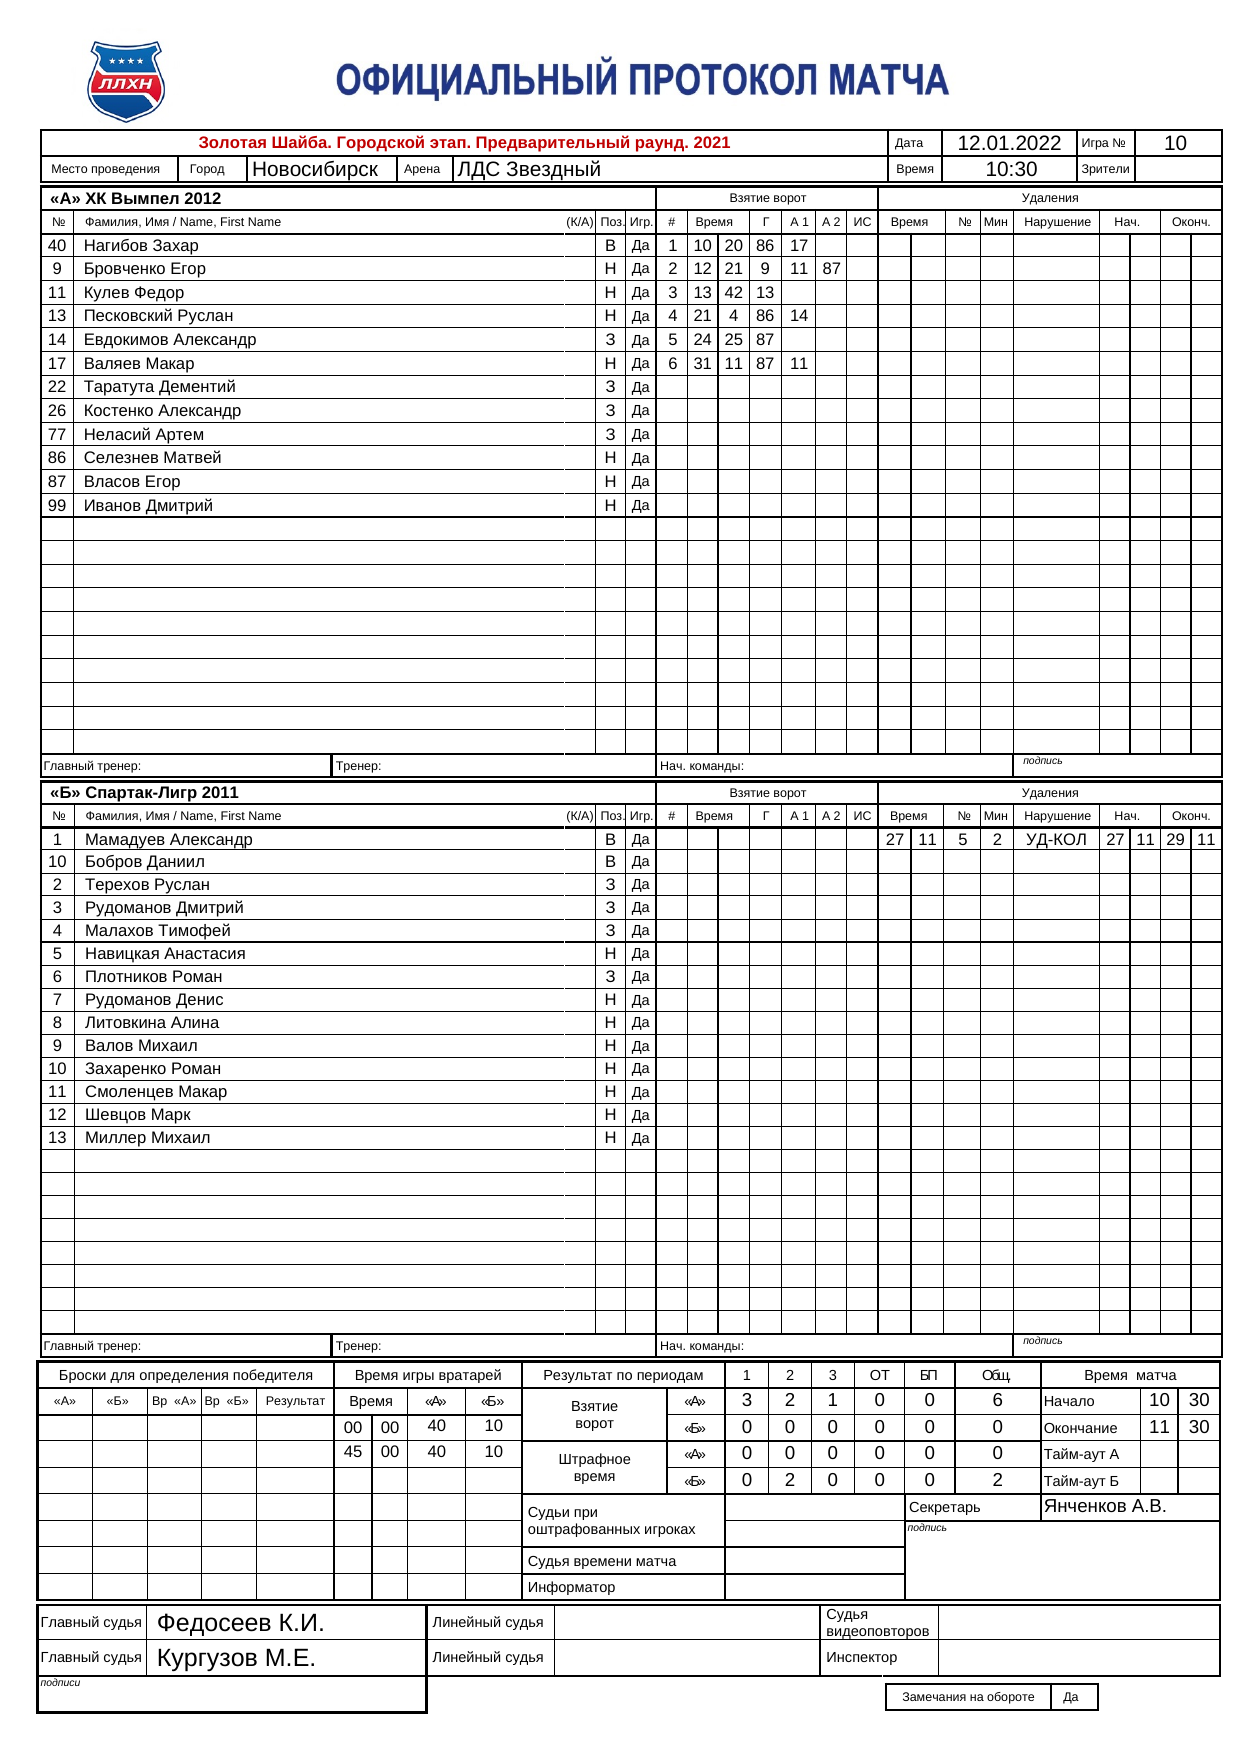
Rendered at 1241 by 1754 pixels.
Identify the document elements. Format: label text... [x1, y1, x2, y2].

table_cell «А» [668, 1389, 724, 1413]
table_cell [39, 1416, 92, 1440]
table_cell [1161, 352, 1190, 374]
table_header Взятие ворот [657, 783, 877, 803]
table_cell [42, 707, 73, 729]
table_cell 86 [42, 446, 73, 469]
table_cell Иванов Дмитрий [74, 494, 564, 516]
table_cell [657, 683, 687, 706]
table_cell [782, 541, 815, 564]
table_cell [1100, 446, 1129, 469]
table_cell [847, 470, 877, 493]
table_cell [93, 1574, 147, 1599]
table_cell [912, 235, 945, 256]
table_cell [1192, 518, 1221, 540]
table_cell [912, 470, 945, 493]
table_cell [688, 541, 717, 564]
table_cell [565, 636, 595, 658]
table_cell [782, 943, 815, 964]
table_cell [1100, 235, 1129, 256]
table_cell [879, 1219, 910, 1241]
table_cell [1100, 328, 1129, 351]
table_cell [912, 281, 945, 303]
table_cell [946, 494, 980, 516]
table_cell [626, 1288, 655, 1310]
table_cell [1192, 446, 1221, 469]
table_cell [816, 281, 846, 303]
table_cell [1161, 423, 1190, 445]
table_cell [42, 1219, 74, 1241]
table_cell [1179, 1468, 1219, 1493]
table_cell Место проведения [42, 157, 177, 181]
table_cell [688, 1012, 717, 1033]
table_cell [1014, 659, 1099, 682]
table_cell [750, 874, 781, 895]
table_cell [816, 494, 846, 516]
table_cell [750, 541, 781, 564]
table_cell [42, 683, 73, 706]
table_cell [816, 874, 846, 895]
table_cell [750, 1058, 781, 1079]
table_cell [1192, 1127, 1221, 1149]
table_cell [946, 588, 980, 611]
table_cell [657, 1081, 687, 1103]
table_cell [688, 1173, 717, 1195]
table_cell [565, 683, 595, 706]
table_cell [688, 989, 717, 1011]
table_cell [879, 920, 910, 941]
table_cell Новосибирск [248, 157, 396, 181]
table_cell [847, 920, 877, 941]
table_cell [879, 1035, 910, 1057]
table_cell [1131, 966, 1160, 987]
table_cell [565, 399, 595, 422]
table_cell Да [626, 1081, 655, 1103]
table_cell З [596, 874, 625, 895]
table_cell [466, 1574, 521, 1599]
table_cell [719, 920, 749, 941]
table_cell [981, 541, 1013, 564]
table_cell [657, 1127, 687, 1149]
table_cell [1100, 1311, 1129, 1333]
table_cell [1161, 1150, 1190, 1172]
table_cell [657, 1196, 687, 1218]
table_cell [565, 989, 595, 1011]
table_cell [944, 1058, 980, 1079]
table_cell [408, 1574, 465, 1599]
table_cell [1192, 1058, 1221, 1079]
table_cell [688, 1311, 717, 1333]
table_cell [626, 518, 655, 540]
table_cell [1192, 1104, 1221, 1126]
table_cell [1161, 1288, 1190, 1310]
table_cell [565, 588, 595, 611]
table_cell [782, 1127, 815, 1149]
table_cell Время [879, 805, 943, 826]
table_cell [912, 1173, 943, 1195]
table_cell [750, 1196, 781, 1218]
table_cell 11 [42, 281, 73, 303]
table_cell [596, 1311, 625, 1333]
table_cell [688, 683, 717, 706]
table_cell подпись [1014, 755, 1221, 776]
table_cell [946, 352, 980, 374]
table_cell 13 [42, 305, 73, 327]
table_cell 3 [657, 281, 687, 303]
table_cell [946, 541, 980, 564]
table_cell [596, 1265, 625, 1287]
table_cell Поз. [596, 211, 625, 233]
table_cell [688, 1265, 717, 1287]
table_cell [847, 1311, 877, 1333]
table_cell [1014, 446, 1099, 469]
table_cell [816, 541, 846, 564]
table_cell [1131, 683, 1160, 706]
table_cell [879, 659, 910, 682]
table_cell Н [596, 1035, 625, 1057]
table_cell [657, 943, 687, 964]
table_cell [1100, 1219, 1129, 1241]
table_cell [750, 659, 781, 682]
table_cell [847, 541, 877, 564]
table_cell [1161, 257, 1190, 280]
table_cell Терехов Руслан [75, 874, 564, 895]
table_cell [565, 1081, 595, 1103]
table_cell [596, 1173, 625, 1195]
table_cell [42, 565, 73, 587]
table_cell [847, 989, 877, 1011]
table_cell [981, 850, 1013, 872]
table_cell [719, 1265, 749, 1287]
table_cell 11 [912, 829, 943, 849]
table_cell Власов Егор [74, 470, 564, 493]
table_cell [257, 1547, 333, 1573]
table_cell [657, 659, 687, 682]
table_cell [719, 376, 749, 398]
table_cell Фамилия, Имя / Name, First Name [74, 211, 565, 233]
table_cell [657, 612, 687, 634]
table_cell [719, 494, 749, 516]
table_cell [1161, 541, 1190, 564]
table_cell [816, 1219, 846, 1241]
table_cell [981, 896, 1013, 918]
table_cell [939, 1640, 1219, 1675]
table_cell [782, 494, 815, 516]
table_cell [981, 1012, 1013, 1033]
table_cell [42, 730, 73, 753]
table_cell Да [626, 850, 655, 872]
table_cell [1161, 588, 1190, 611]
table_cell [93, 1521, 147, 1546]
table_cell [782, 281, 815, 303]
table_cell [565, 423, 595, 445]
table_cell [74, 565, 564, 587]
table_cell [74, 636, 564, 658]
table_cell [912, 518, 945, 540]
table_cell [946, 730, 980, 753]
table_cell [847, 943, 877, 964]
table_cell З [596, 896, 625, 918]
table_cell [93, 1416, 147, 1440]
table_cell [912, 376, 945, 398]
table_cell [847, 1265, 877, 1287]
table_cell [688, 423, 717, 445]
table_cell [74, 518, 564, 540]
table_cell [879, 235, 910, 256]
table_cell [847, 896, 877, 918]
table_cell Инспектор [821, 1640, 938, 1675]
table_cell [719, 1012, 749, 1033]
table_cell [1131, 989, 1160, 1011]
table_cell [565, 707, 595, 729]
table_cell 40 [42, 235, 73, 256]
table_cell [565, 1265, 595, 1287]
table_cell [1014, 518, 1099, 540]
table_cell [719, 896, 749, 918]
table_cell [750, 612, 781, 634]
table_cell [944, 1196, 980, 1218]
table_cell [946, 446, 980, 469]
table_cell Н [596, 352, 625, 374]
table_cell Время [688, 211, 749, 233]
table_cell [719, 829, 749, 849]
table_cell [782, 518, 815, 540]
table_cell [1192, 399, 1221, 422]
table_cell [1131, 1311, 1160, 1333]
table_cell [719, 989, 749, 1011]
table_cell # [657, 805, 687, 826]
table_cell [39, 1547, 92, 1573]
table_header Время игры вратарей [335, 1363, 521, 1387]
table_cell 12 [42, 1104, 74, 1126]
table_cell [981, 565, 1013, 587]
table_cell 00 [373, 1441, 407, 1467]
table_cell [1131, 305, 1160, 327]
table_cell 26 [42, 399, 73, 422]
table_cell Да [626, 1127, 655, 1149]
table_cell 10 [42, 1058, 74, 1079]
table_cell [719, 683, 749, 706]
table_cell [981, 989, 1013, 1011]
table_cell [335, 1468, 371, 1493]
table_cell [1161, 707, 1190, 729]
table_cell [719, 943, 749, 964]
table_cell «А» [668, 1442, 724, 1467]
table_cell [816, 1104, 846, 1126]
table_cell [335, 1574, 371, 1599]
table_cell 21 [688, 305, 717, 327]
table_cell Главный тренер: [42, 755, 330, 776]
table_cell [847, 1219, 877, 1241]
table_cell [816, 1081, 846, 1103]
table_cell [74, 659, 564, 682]
table_cell [912, 636, 945, 658]
table_cell [946, 683, 980, 706]
table_cell [688, 707, 717, 729]
table_cell [847, 659, 877, 682]
table_cell [596, 1288, 625, 1310]
table_cell Вр «А» [148, 1389, 201, 1413]
table_cell [1100, 1104, 1129, 1126]
table_cell [1192, 494, 1221, 516]
table_cell [202, 1416, 256, 1440]
table_cell [750, 1127, 781, 1149]
table_cell [1192, 683, 1221, 706]
table_cell [626, 707, 655, 729]
table_cell Да [626, 943, 655, 964]
table_cell Таратута Дементий [74, 376, 564, 398]
table_cell [719, 1081, 749, 1103]
table_cell [565, 1173, 595, 1195]
table_cell Фамилия, Имя / Name, First Name [75, 805, 565, 826]
table_cell [816, 235, 846, 256]
table_cell [816, 305, 846, 327]
table_cell [946, 470, 980, 493]
table_cell [565, 494, 595, 516]
table_cell [688, 966, 717, 987]
table_cell [912, 896, 943, 918]
table_cell 0 [905, 1442, 954, 1467]
table_cell [847, 588, 877, 611]
table_cell [981, 446, 1013, 469]
table_cell [719, 659, 749, 682]
table_cell [847, 376, 877, 398]
table_cell [912, 1311, 943, 1333]
table_cell [626, 1173, 655, 1195]
table_cell [257, 1416, 333, 1440]
table_cell [816, 659, 846, 682]
table_cell 6 [42, 966, 74, 987]
table_cell [944, 874, 980, 895]
table_cell [1131, 1058, 1160, 1079]
table_cell [816, 683, 846, 706]
table_cell [75, 1288, 564, 1310]
table_cell 2 [42, 874, 74, 895]
table_cell [688, 1288, 717, 1310]
table_cell [1161, 235, 1190, 256]
table_cell [74, 730, 564, 753]
table_cell [1131, 1104, 1160, 1126]
table_cell 0 [956, 1415, 1040, 1440]
table_cell Бобров Даниил [75, 850, 564, 872]
table_cell 5 [42, 943, 74, 964]
table_cell [688, 399, 717, 422]
table_cell [750, 588, 781, 611]
table_cell [1014, 1288, 1099, 1310]
table_cell 2 [769, 1389, 811, 1413]
table_cell [688, 920, 717, 941]
table_cell 10 [688, 235, 717, 256]
table_cell [944, 1311, 980, 1333]
table_cell [657, 399, 687, 422]
table_cell [565, 730, 595, 753]
table_cell Город [179, 157, 246, 181]
table_cell 87 [750, 352, 781, 374]
table_cell [1131, 636, 1160, 658]
table_cell 31 [688, 352, 717, 374]
table_cell [816, 328, 846, 351]
table_cell «А» [408, 1389, 465, 1413]
table_cell [626, 1196, 655, 1218]
table_cell [1014, 1219, 1099, 1241]
table_cell [657, 470, 687, 493]
table_cell [816, 896, 846, 918]
table_cell [1131, 494, 1160, 516]
table_cell [688, 1104, 717, 1126]
table_cell Нагибов Захар [74, 235, 564, 256]
table_cell [42, 1265, 74, 1287]
table_cell [1161, 966, 1190, 987]
table_cell [148, 1547, 201, 1573]
table_cell 00 [373, 1416, 407, 1440]
table_cell [847, 874, 877, 895]
table_cell [1014, 1196, 1099, 1218]
table_cell [879, 281, 910, 303]
table_cell [257, 1468, 333, 1493]
table_cell [1192, 352, 1221, 374]
table_cell [1014, 943, 1099, 964]
table_cell [944, 1012, 980, 1033]
table_cell [1192, 328, 1221, 351]
table_cell [750, 1242, 781, 1264]
table_cell [1161, 989, 1190, 1011]
table_cell [847, 1058, 877, 1079]
table_cell [912, 352, 945, 374]
table_cell [75, 1242, 564, 1264]
table_cell [1100, 1035, 1129, 1057]
table_cell 87 [750, 328, 781, 351]
table_cell [816, 1196, 846, 1218]
table_cell Г [750, 211, 781, 233]
table_cell [657, 1265, 687, 1287]
table_cell [1131, 1288, 1160, 1310]
table_cell [782, 612, 815, 634]
table_cell 5 [944, 829, 980, 849]
table_cell [750, 707, 781, 729]
table_cell [1131, 281, 1160, 303]
table_cell [847, 683, 877, 706]
table_cell [596, 612, 625, 634]
table_cell [946, 235, 980, 256]
table_cell [912, 1012, 943, 1033]
table_cell [148, 1441, 201, 1467]
table_cell [912, 494, 945, 516]
table_cell [981, 399, 1013, 422]
table_cell [750, 1173, 781, 1195]
table_cell [816, 1035, 846, 1057]
table_cell [1014, 1242, 1099, 1264]
table_cell [1014, 1035, 1099, 1057]
table_cell [1100, 989, 1129, 1011]
table_cell [1192, 1035, 1221, 1057]
table_cell [1192, 659, 1221, 682]
table_cell [74, 683, 564, 706]
table_cell [1100, 565, 1129, 587]
table_cell [1100, 352, 1129, 374]
table_cell [1100, 707, 1129, 729]
table_cell В [596, 235, 625, 256]
table_cell [719, 1219, 749, 1241]
table_cell [688, 943, 717, 964]
table_cell [1192, 966, 1221, 987]
table_cell [1014, 707, 1099, 729]
table_cell Да [626, 494, 655, 516]
table_cell [1192, 1081, 1221, 1103]
table_cell 27 [1100, 829, 1129, 849]
table_cell [879, 1242, 910, 1264]
table_cell 1 [812, 1389, 854, 1413]
table_cell [42, 659, 73, 682]
table_cell [981, 305, 1013, 327]
table_cell [1131, 896, 1160, 918]
table_cell [847, 281, 877, 303]
table_cell [657, 1150, 687, 1172]
table_cell Да [626, 1035, 655, 1057]
table_cell [912, 612, 945, 634]
table_cell 14 [42, 328, 73, 351]
table_cell [1131, 612, 1160, 634]
table_cell [1100, 1058, 1129, 1079]
table_cell [719, 636, 749, 658]
table_cell [883, 1677, 1220, 1681]
table_cell [657, 874, 687, 895]
table_cell [1131, 1012, 1160, 1033]
table_cell [1014, 850, 1099, 872]
table_cell В [596, 829, 625, 849]
table_cell [912, 1196, 943, 1218]
table_cell [879, 1150, 910, 1172]
table_cell Валов Михаил [75, 1035, 564, 1057]
table_header 1 [726, 1363, 768, 1387]
table_cell [596, 636, 625, 658]
table_cell [981, 1173, 1013, 1195]
table_cell [1014, 730, 1099, 753]
table_cell 0 [855, 1468, 904, 1493]
table_cell [912, 446, 945, 469]
table_cell [782, 1104, 815, 1126]
table_cell [1100, 423, 1129, 445]
table_cell [1161, 683, 1190, 706]
table_cell [657, 1173, 687, 1195]
table_cell [1014, 966, 1099, 987]
table_cell [946, 328, 980, 351]
table_cell [74, 707, 564, 729]
table_cell [202, 1494, 256, 1520]
table_cell [912, 588, 945, 611]
table_cell [688, 518, 717, 540]
table_cell [1014, 470, 1099, 493]
table_cell [42, 1311, 74, 1333]
table_cell [1192, 257, 1221, 280]
table_cell Федосеев К.И. [147, 1606, 425, 1639]
table_cell [1100, 683, 1129, 706]
table_cell Шевцов Марк [75, 1104, 564, 1126]
table_cell [1131, 730, 1160, 753]
table_cell Да [626, 423, 655, 445]
table_cell [1192, 541, 1221, 564]
table_cell [688, 850, 717, 872]
table_cell [1100, 920, 1129, 941]
table_cell [981, 1104, 1013, 1126]
table_cell [257, 1494, 333, 1520]
table_cell [981, 1127, 1013, 1149]
table_header «Б» Спартак-Лигр 2011 [42, 783, 655, 803]
table_cell [879, 352, 910, 374]
table_cell [944, 966, 980, 987]
table_cell [1192, 636, 1221, 658]
table_cell [565, 446, 595, 469]
table_cell [657, 518, 687, 540]
table_cell [981, 376, 1013, 398]
table_header Да [1052, 1685, 1097, 1709]
table_cell [719, 850, 749, 872]
table_cell [657, 636, 687, 658]
table_cell [1131, 376, 1160, 398]
table_cell [1014, 989, 1099, 1011]
table_cell [565, 1058, 595, 1079]
table_cell [1192, 1173, 1221, 1195]
table_cell Игр. [626, 805, 655, 826]
table_cell [879, 1058, 910, 1079]
table_cell [750, 423, 781, 445]
table_cell 13 [688, 281, 717, 303]
table_cell [1192, 730, 1221, 753]
table_cell [148, 1468, 201, 1493]
table_cell [816, 850, 846, 872]
table_cell [944, 1219, 980, 1241]
table_cell [946, 612, 980, 634]
table_cell [1192, 470, 1221, 493]
table_cell Да [626, 989, 655, 1011]
table_cell [944, 920, 980, 941]
table_cell [816, 1311, 846, 1333]
table_cell [202, 1441, 256, 1467]
table_cell А 2 [816, 211, 846, 233]
table_cell [912, 1104, 943, 1126]
table_cell [657, 1012, 687, 1033]
table_cell [596, 683, 625, 706]
table_cell [944, 943, 980, 964]
table_cell [373, 1574, 407, 1599]
table_cell [912, 730, 945, 753]
table_cell [750, 1104, 781, 1126]
table_cell [719, 1035, 749, 1057]
table_cell [912, 328, 945, 351]
table_cell [981, 1081, 1013, 1103]
table_cell [1014, 541, 1099, 564]
table_cell [981, 1058, 1013, 1079]
table_cell [565, 920, 595, 941]
table_cell Судьи при оштрафованных игроках [523, 1495, 724, 1546]
table_cell 14 [782, 305, 815, 327]
table_cell [626, 636, 655, 658]
table_cell [1179, 1441, 1219, 1467]
table_cell [726, 1548, 904, 1573]
table_cell 86 [750, 305, 781, 327]
table_cell [565, 1196, 595, 1218]
table_cell [750, 683, 781, 706]
table_cell «Б » [466, 1389, 521, 1413]
table_cell [1192, 850, 1221, 872]
table_cell [981, 1288, 1013, 1310]
table_cell Кургузов М.Е. [147, 1640, 425, 1675]
table_cell «Б» [668, 1415, 724, 1440]
table_cell Н [596, 1081, 625, 1103]
table_cell Да [626, 257, 655, 280]
table_cell [148, 1521, 201, 1546]
table_cell Литовкина Алина [75, 1012, 564, 1033]
table_cell [1131, 328, 1160, 351]
table_cell [816, 399, 846, 422]
table_cell [847, 1104, 877, 1126]
table_cell Мин [981, 211, 1013, 233]
table_cell [1131, 423, 1160, 445]
table_cell [688, 446, 717, 469]
table_cell Захаренко Роман [75, 1058, 564, 1079]
table_cell [1131, 943, 1160, 964]
table_cell [565, 376, 595, 398]
table_cell [1100, 659, 1129, 682]
table_cell [565, 352, 595, 374]
table_cell [1100, 730, 1129, 753]
table_header Время матча [1042, 1363, 1219, 1387]
table_cell [657, 423, 687, 445]
table_cell [912, 565, 945, 587]
table_cell [626, 588, 655, 611]
table_cell [565, 281, 595, 303]
table_cell [719, 707, 749, 729]
table_cell 21 [719, 257, 749, 280]
table_cell [1100, 1265, 1129, 1287]
table_cell [847, 305, 877, 327]
table_header Взятие ворот [657, 188, 877, 209]
table_cell [750, 943, 781, 964]
table_cell [847, 1150, 877, 1172]
table_cell [688, 1242, 717, 1264]
table_cell [816, 920, 846, 941]
table_cell [1131, 541, 1160, 564]
table_cell [1141, 1468, 1177, 1493]
table_cell [1192, 1242, 1221, 1264]
table_cell [816, 423, 846, 445]
table_cell 6 [956, 1389, 1040, 1413]
table_cell [981, 494, 1013, 516]
table_cell Да [626, 829, 655, 849]
table_cell [879, 399, 910, 422]
table_cell Навицкая Анастасия [75, 943, 564, 964]
table_cell 30 [1179, 1389, 1219, 1413]
table_cell [148, 1416, 201, 1440]
table_cell 0 [726, 1468, 768, 1493]
table_cell [1192, 565, 1221, 587]
table_cell 9 [42, 257, 73, 280]
table_cell 9 [750, 257, 781, 280]
table_cell [782, 1196, 815, 1218]
table_cell [750, 850, 781, 872]
table_cell [946, 707, 980, 729]
table_cell [565, 565, 595, 587]
table_cell [912, 850, 943, 872]
table_cell [1014, 1081, 1099, 1103]
table_cell [912, 305, 945, 327]
table_cell 17 [782, 235, 815, 256]
table_cell 77 [42, 423, 73, 445]
table_cell [1014, 565, 1099, 587]
table_cell [565, 257, 595, 280]
table_cell [1192, 305, 1221, 327]
table_cell [1014, 588, 1099, 611]
table_cell [596, 588, 625, 611]
table_cell [565, 541, 595, 564]
table_cell 11 [1141, 1415, 1177, 1440]
table_cell [688, 470, 717, 493]
table_header 10 [1136, 131, 1221, 155]
table_cell [782, 707, 815, 729]
table_cell [719, 874, 749, 895]
table_cell Главный судья [39, 1640, 146, 1675]
table_cell [981, 281, 1013, 303]
table_cell [816, 1012, 846, 1033]
table_cell [719, 1242, 749, 1264]
table_cell [879, 1081, 910, 1103]
table_cell [626, 1265, 655, 1287]
table_cell [912, 1265, 943, 1287]
table_cell [1014, 1127, 1099, 1149]
table_cell [565, 305, 595, 327]
table_cell [847, 1173, 877, 1195]
table_cell [750, 518, 781, 540]
table_cell [782, 989, 815, 1011]
table_cell [816, 565, 846, 587]
table_header БП [905, 1363, 954, 1387]
table_cell [626, 1242, 655, 1264]
table_cell [657, 376, 687, 398]
table_cell [626, 541, 655, 564]
table_cell [847, 850, 877, 872]
table_cell Валяев Макар [74, 352, 564, 374]
table_cell [816, 588, 846, 611]
table_cell [719, 730, 749, 753]
table_cell [1014, 683, 1099, 706]
table_cell 11 [719, 352, 749, 374]
table_cell 1 [42, 829, 74, 849]
table_cell Нач. команды: [657, 1335, 1012, 1356]
table_cell [1161, 1311, 1190, 1333]
table_cell [879, 494, 910, 516]
table_cell 22 [42, 376, 73, 398]
table_cell [555, 1606, 819, 1639]
table_cell [912, 1150, 943, 1172]
table_cell [42, 1242, 74, 1264]
table_cell [879, 730, 910, 753]
table_cell Да [626, 966, 655, 987]
table_cell [750, 730, 781, 753]
table_cell [1100, 1288, 1129, 1310]
table_cell [750, 896, 781, 918]
table_cell [1131, 850, 1160, 872]
table_cell [565, 612, 595, 634]
table_cell Кулев Федор [74, 281, 564, 303]
table_cell [565, 1242, 595, 1264]
table_cell [750, 1012, 781, 1033]
table_cell [816, 989, 846, 1011]
table_cell [981, 1035, 1013, 1057]
table_cell [42, 518, 73, 540]
table_cell [912, 1081, 943, 1103]
table_cell Н [596, 470, 625, 493]
table_cell ЛДС Звездный [454, 157, 887, 181]
table_cell подпись [1014, 1335, 1221, 1356]
table_cell [1131, 399, 1160, 422]
table_cell [39, 1521, 92, 1546]
table_cell [879, 896, 910, 918]
table_cell [750, 470, 781, 493]
table_cell [981, 1219, 1013, 1241]
table_cell [42, 636, 73, 658]
table_cell [719, 1173, 749, 1195]
table_cell [657, 1288, 687, 1310]
table_cell Н [596, 1012, 625, 1033]
table_cell [42, 612, 73, 634]
table_cell [782, 565, 815, 587]
table_cell Оконч. [1161, 211, 1221, 233]
table_cell [847, 707, 877, 729]
table_cell [847, 446, 877, 469]
table_cell [944, 1173, 980, 1195]
table_cell [93, 1494, 147, 1520]
table_cell [782, 1219, 815, 1241]
table_cell Да [626, 896, 655, 918]
table_cell 4 [719, 305, 749, 327]
table_cell [1100, 1196, 1129, 1218]
table_cell [1141, 1441, 1177, 1467]
table_cell 11 [42, 1081, 74, 1103]
table_cell Начало [1042, 1389, 1140, 1413]
table_cell [1014, 1265, 1099, 1287]
table_cell [782, 376, 815, 398]
table_cell Время [879, 211, 945, 233]
table_cell [1161, 850, 1190, 872]
table_cell [1161, 1219, 1190, 1241]
table_cell 13 [42, 1127, 74, 1149]
table_cell [1014, 281, 1099, 303]
table_cell [1131, 1081, 1160, 1103]
table_cell 6 [657, 352, 687, 374]
table_cell [782, 423, 815, 445]
table_cell [750, 399, 781, 422]
table_cell [596, 730, 625, 753]
table_cell [1131, 1150, 1160, 1172]
table_cell Миллер Михаил [75, 1127, 564, 1149]
table_cell [719, 1104, 749, 1126]
table_cell [1161, 494, 1190, 516]
table_cell [565, 1219, 595, 1241]
table_cell 0 [855, 1442, 904, 1467]
table_cell [1100, 305, 1129, 327]
table_cell [879, 966, 910, 987]
table_cell [1136, 157, 1221, 181]
table_cell ИС [847, 805, 877, 826]
table_cell [816, 1288, 846, 1310]
table_cell [879, 470, 910, 493]
table_header Броски для определения победителя [39, 1363, 333, 1387]
table_cell [912, 1127, 943, 1149]
table_cell [657, 707, 687, 729]
table_cell З [596, 966, 625, 987]
table_cell [946, 518, 980, 540]
table_cell [408, 1468, 465, 1493]
table_cell [1192, 588, 1221, 611]
table_cell 3 [726, 1389, 768, 1413]
table_cell [42, 588, 73, 611]
table_cell [816, 1173, 846, 1195]
table_cell [74, 541, 564, 564]
table_cell [1131, 588, 1160, 611]
table_cell [596, 565, 625, 587]
table_cell [1014, 612, 1099, 634]
table_cell [1161, 518, 1190, 540]
table_cell [879, 943, 910, 964]
table_cell [1100, 494, 1129, 516]
table_cell [596, 518, 625, 540]
table_cell Секретарь [906, 1495, 1040, 1520]
table_cell [657, 1219, 687, 1241]
table_cell [565, 1104, 595, 1126]
table_cell УД-КОЛ [1014, 829, 1099, 849]
table_cell [946, 565, 980, 587]
table_cell [719, 1311, 749, 1333]
table_cell [626, 1311, 655, 1333]
table_cell [1131, 1173, 1160, 1195]
table_cell [1014, 494, 1099, 516]
table_cell 42 [719, 281, 749, 303]
table_cell [750, 376, 781, 398]
table_cell [946, 423, 980, 445]
table_cell [1192, 707, 1221, 729]
table_cell [750, 1035, 781, 1057]
table_cell [879, 850, 910, 872]
table_cell [1131, 446, 1160, 469]
table_cell А 1 [782, 805, 815, 826]
table_cell № [42, 805, 74, 826]
table_cell 0 [812, 1442, 854, 1467]
table_cell [719, 565, 749, 587]
table_cell [688, 1196, 717, 1218]
table_cell [1192, 235, 1221, 256]
table_header Удаления [879, 783, 1221, 803]
table_cell [626, 730, 655, 753]
table_cell [408, 1547, 465, 1573]
table_cell Игр. [626, 211, 655, 233]
table_cell [565, 1288, 595, 1310]
table_cell Н [596, 257, 625, 280]
table_cell [1014, 896, 1099, 918]
table_cell [75, 1311, 564, 1333]
table_cell [93, 1468, 147, 1493]
table_cell [816, 829, 846, 849]
table_cell Результат [257, 1389, 333, 1413]
table_cell Плотников Роман [75, 966, 564, 987]
table_cell [565, 1311, 595, 1333]
table_cell [847, 1081, 877, 1103]
table_cell [596, 659, 625, 682]
table_cell [428, 1677, 882, 1711]
table_cell 0 [855, 1389, 904, 1413]
table_cell [847, 1012, 877, 1033]
table_cell [1161, 659, 1190, 682]
table_cell «Б» [93, 1389, 147, 1413]
table_cell [912, 966, 943, 987]
table_cell Н [596, 1058, 625, 1079]
table_cell [981, 235, 1013, 256]
table_cell Неласий Артем [74, 423, 564, 445]
table_cell [1161, 1012, 1190, 1033]
table_cell [981, 588, 1013, 611]
table_cell [719, 1127, 749, 1149]
table_cell [1100, 376, 1129, 398]
table_cell [912, 707, 945, 729]
table_cell [688, 1035, 717, 1057]
table_cell [782, 470, 815, 493]
table_cell [1161, 920, 1190, 941]
table_cell [816, 470, 846, 493]
table_cell Да [626, 305, 655, 327]
table_cell [1192, 896, 1221, 918]
table_cell [626, 683, 655, 706]
table_cell [847, 494, 877, 516]
table_cell [816, 707, 846, 729]
table_cell [719, 518, 749, 540]
table_cell [879, 1196, 910, 1218]
table_cell [202, 1547, 256, 1573]
table_cell [1161, 730, 1190, 753]
table_cell Линейный судья [428, 1606, 554, 1639]
table_cell [408, 1494, 465, 1520]
table_cell [912, 683, 945, 706]
table_cell 29 [1161, 829, 1190, 849]
table_cell [42, 1173, 74, 1195]
table_cell [782, 896, 815, 918]
table_cell [944, 1242, 980, 1264]
table_cell [688, 1219, 717, 1241]
table_cell [879, 1288, 910, 1310]
table_cell [981, 352, 1013, 374]
table_cell Селезнев Матвей [74, 446, 564, 469]
table_cell [657, 1035, 687, 1057]
table_cell [1131, 1196, 1160, 1218]
table_cell [847, 636, 877, 658]
table_cell [1161, 943, 1190, 964]
table_cell [596, 541, 625, 564]
table_cell [42, 1150, 74, 1172]
table_cell [912, 1288, 943, 1310]
table_cell [1014, 1150, 1099, 1172]
table_cell Да [626, 470, 655, 493]
table_cell 10:30 [943, 157, 1076, 181]
table_cell [847, 612, 877, 634]
table_cell [847, 399, 877, 422]
table_cell [816, 1265, 846, 1287]
table_cell [257, 1574, 333, 1599]
table_cell [1100, 966, 1129, 987]
table_cell [39, 1574, 92, 1599]
table_cell [657, 446, 687, 469]
table_cell Тайм-аут А [1042, 1441, 1140, 1467]
table_cell [782, 920, 815, 941]
table_cell [466, 1547, 521, 1573]
table_cell [1014, 305, 1099, 327]
table_cell [1131, 659, 1160, 682]
table_cell [565, 518, 595, 540]
table_cell А 1 [782, 211, 815, 233]
table_cell 0 [812, 1415, 854, 1440]
table_cell 5 [657, 328, 687, 351]
table_cell [1100, 1150, 1129, 1172]
table_cell [657, 565, 687, 587]
table_cell Вр «Б» [202, 1389, 256, 1413]
table_cell [750, 989, 781, 1011]
table_cell 0 [905, 1389, 954, 1413]
table_cell [1161, 1058, 1190, 1079]
table_cell [782, 1150, 815, 1172]
table_cell [1100, 470, 1129, 493]
table_cell [782, 850, 815, 872]
table_cell [981, 659, 1013, 682]
table_cell [939, 1606, 1219, 1639]
table_cell [1100, 850, 1129, 872]
table_cell [782, 1173, 815, 1195]
table_cell Главный тренер: [42, 1335, 330, 1356]
table_cell З [596, 920, 625, 941]
table_cell № [946, 211, 980, 233]
table_cell ИС [847, 211, 877, 233]
table_cell [1131, 874, 1160, 895]
table_cell [626, 659, 655, 682]
table_cell [944, 1104, 980, 1126]
table_cell [912, 659, 945, 682]
table_cell Тайм-аут Б [1042, 1468, 1140, 1493]
table_cell [1100, 1081, 1129, 1103]
table_cell [74, 612, 564, 634]
table_cell 17 [42, 352, 73, 374]
table_cell [1131, 565, 1160, 587]
table_cell [1014, 352, 1099, 374]
table_cell [1192, 874, 1221, 895]
table_cell [782, 829, 815, 849]
table_cell Малахов Тимофей [75, 920, 564, 941]
table_cell [626, 1219, 655, 1241]
table_cell [1014, 376, 1099, 398]
table_cell Да [626, 399, 655, 422]
table_cell [782, 636, 815, 658]
table_cell [1161, 1035, 1190, 1057]
table_cell [782, 1265, 815, 1287]
table_cell 99 [42, 494, 73, 516]
table_cell [1131, 707, 1160, 729]
table_cell [373, 1468, 407, 1493]
table_cell З [596, 423, 625, 445]
table_cell 10 [466, 1441, 521, 1467]
table_cell [373, 1521, 407, 1546]
table_cell [912, 920, 943, 941]
table_cell [879, 1012, 910, 1033]
table_cell Время [335, 1389, 407, 1413]
table_cell [657, 1242, 687, 1264]
table_cell Рудоманов Денис [75, 989, 564, 1011]
table_cell [847, 235, 877, 256]
table_cell [782, 1242, 815, 1264]
table_cell [74, 588, 564, 611]
table_cell [879, 1265, 910, 1287]
table_cell [847, 352, 877, 374]
table_cell [912, 257, 945, 280]
table_cell [879, 874, 910, 895]
table_cell [596, 707, 625, 729]
table_cell [1192, 1288, 1221, 1310]
table_cell Время [889, 157, 941, 181]
table_cell [1131, 470, 1160, 493]
table_cell Да [626, 1012, 655, 1033]
table_cell [847, 1196, 877, 1218]
table_cell Да [626, 352, 655, 374]
table_cell [847, 518, 877, 540]
table_cell [657, 920, 687, 941]
table_cell [750, 636, 781, 658]
table_cell [1100, 1012, 1129, 1033]
table_cell [750, 1265, 781, 1287]
table_cell [912, 1058, 943, 1079]
table_cell [782, 1012, 815, 1033]
table_cell [596, 1150, 625, 1172]
table_cell В [596, 850, 625, 872]
table_cell З [596, 376, 625, 398]
table_cell [981, 1150, 1013, 1172]
table_cell [719, 1150, 749, 1172]
table_cell [657, 541, 687, 564]
table_cell Окончание [1042, 1415, 1140, 1440]
table_cell 3 [42, 896, 74, 918]
table_cell [657, 494, 687, 516]
table_cell [816, 446, 846, 469]
table_cell Нарушение [1014, 805, 1099, 826]
table_cell Информатор [523, 1575, 724, 1599]
table_cell [719, 588, 749, 611]
table_cell [879, 1127, 910, 1149]
table_cell [912, 399, 945, 422]
table_cell [879, 423, 910, 445]
table_cell [688, 659, 717, 682]
table_cell [657, 730, 687, 753]
table_cell [657, 850, 687, 872]
table_cell [1014, 1173, 1099, 1195]
table_header «А» ХК Вымпел 2012 [42, 188, 655, 209]
table_cell [847, 1035, 877, 1057]
table_cell З [596, 399, 625, 422]
table_cell Костенко Александр [74, 399, 564, 422]
table_cell [565, 1012, 595, 1033]
table_cell 0 [769, 1415, 811, 1440]
table_cell [816, 1058, 846, 1079]
table_cell [1161, 1104, 1190, 1126]
table_cell [879, 518, 910, 540]
table_cell [847, 966, 877, 987]
table_cell [981, 328, 1013, 351]
table_header ОТ [855, 1363, 904, 1387]
table_cell 30 [1179, 1415, 1219, 1440]
table_cell [1100, 943, 1129, 964]
table_cell Главный судья [39, 1606, 146, 1639]
table_cell [565, 943, 595, 964]
table_cell 12 [688, 257, 717, 280]
table_cell 11 [1131, 829, 1160, 849]
table_cell [750, 1219, 781, 1241]
table_cell [1131, 257, 1160, 280]
table_cell 2 [981, 829, 1013, 849]
table_cell [981, 1242, 1013, 1264]
table_cell [75, 1219, 564, 1241]
table_cell [981, 518, 1013, 540]
table_cell [39, 1441, 92, 1467]
table_cell [1161, 305, 1190, 327]
table_cell Рудоманов Дмитрий [75, 896, 564, 918]
table_cell [750, 1288, 781, 1310]
table_cell [688, 1081, 717, 1103]
table_cell [257, 1521, 333, 1546]
table_cell 13 [750, 281, 781, 303]
table_cell [39, 1468, 92, 1493]
table_cell [1161, 1127, 1190, 1149]
table_cell [782, 683, 815, 706]
table_cell [626, 612, 655, 634]
table_cell 1 [657, 235, 687, 256]
table_cell [1014, 235, 1099, 256]
table_cell [944, 1150, 980, 1172]
table_cell 0 [905, 1415, 954, 1440]
table_cell [847, 257, 877, 280]
table_cell [335, 1521, 371, 1546]
table_cell [688, 588, 717, 611]
table_cell [555, 1640, 819, 1675]
table_cell [879, 683, 910, 706]
table_cell [981, 1311, 1013, 1333]
table_cell [946, 399, 980, 422]
table_cell [42, 1288, 74, 1310]
table_cell [1100, 1173, 1129, 1195]
table_cell [657, 1058, 687, 1079]
table_cell [1131, 235, 1160, 256]
table_cell [750, 1081, 781, 1103]
table_cell [946, 281, 980, 303]
table_cell [981, 966, 1013, 987]
table_cell [944, 1265, 980, 1287]
table_cell [657, 829, 687, 849]
table_header Замечания на обороте [887, 1685, 1050, 1709]
table_cell [782, 1081, 815, 1103]
table_cell [1014, 399, 1099, 422]
table_cell [944, 896, 980, 918]
table_cell [782, 1035, 815, 1057]
table_cell [1161, 328, 1190, 351]
table_cell [1100, 399, 1129, 422]
table_cell [879, 565, 910, 587]
table_cell [879, 588, 910, 611]
table_cell [879, 446, 910, 469]
table_cell [565, 966, 595, 987]
table_cell [1161, 470, 1190, 493]
table_cell 24 [688, 328, 717, 351]
table_header Дата [889, 131, 941, 155]
table_cell [944, 1035, 980, 1057]
table_cell [626, 565, 655, 587]
table_cell 0 [905, 1468, 954, 1493]
table_cell [1161, 636, 1190, 658]
table_cell [847, 328, 877, 351]
table_cell подписи [39, 1677, 425, 1711]
table_cell «А» [39, 1389, 92, 1413]
table_cell [944, 1127, 980, 1149]
table_cell [565, 659, 595, 682]
table_cell [657, 896, 687, 918]
table_cell [1161, 896, 1190, 918]
table_cell [373, 1494, 407, 1520]
table_cell [1014, 1311, 1099, 1333]
table_cell [1161, 399, 1190, 422]
table_cell [1014, 1058, 1099, 1079]
table_cell [1100, 518, 1129, 540]
table_cell [1131, 1127, 1160, 1149]
table_cell № [944, 805, 980, 826]
table_cell [1192, 943, 1221, 964]
table_cell [719, 470, 749, 493]
table_cell [373, 1547, 407, 1573]
table_cell 87 [42, 470, 73, 493]
table_cell 0 [726, 1442, 768, 1467]
table_cell Линейный судья [428, 1640, 554, 1675]
table_cell [816, 518, 846, 540]
table_cell [1161, 1196, 1190, 1218]
table_cell [1014, 423, 1099, 445]
table_cell [782, 874, 815, 895]
table_cell [688, 896, 717, 918]
table_cell [657, 588, 687, 611]
table_cell [750, 920, 781, 941]
table_cell [981, 943, 1013, 964]
table_cell Н [596, 305, 625, 327]
table_cell [596, 1242, 625, 1264]
table_cell [782, 659, 815, 682]
table_cell 4 [657, 305, 687, 327]
table_cell [879, 305, 910, 327]
table_cell [782, 1288, 815, 1310]
table_cell № [42, 211, 73, 233]
table_cell [1100, 281, 1129, 303]
table_cell [657, 1104, 687, 1126]
table_cell [688, 1058, 717, 1079]
table_cell [466, 1494, 521, 1520]
table_cell [1192, 1219, 1221, 1241]
table_cell Тренер: [333, 1335, 655, 1356]
table_cell [719, 1288, 749, 1310]
table_cell [1192, 920, 1221, 941]
table_cell [816, 966, 846, 987]
table_cell [981, 423, 1013, 445]
table_cell [944, 850, 980, 872]
table_cell 86 [750, 235, 781, 256]
table_cell 40 [408, 1441, 465, 1467]
table_cell [816, 1150, 846, 1172]
table_cell Н [596, 943, 625, 964]
table_cell [1100, 541, 1129, 564]
table_cell Да [626, 281, 655, 303]
table_cell Н [596, 989, 625, 1011]
table_cell 10 [42, 850, 74, 872]
table_cell [688, 612, 717, 634]
table_cell [75, 1173, 564, 1195]
table_cell 7 [42, 989, 74, 1011]
table_cell [946, 305, 980, 327]
table_cell [981, 1196, 1013, 1218]
table_cell 0 [769, 1442, 811, 1467]
table_cell [565, 1035, 595, 1057]
table_cell [565, 850, 595, 872]
table_cell # [657, 211, 687, 233]
table_cell [1100, 612, 1129, 634]
table_cell [981, 707, 1013, 729]
table_cell 9 [42, 1035, 74, 1057]
table_cell [719, 446, 749, 469]
table_cell [782, 328, 815, 351]
table_cell 25 [719, 328, 749, 351]
table_cell [879, 257, 910, 280]
table_cell [879, 376, 910, 398]
table_header Золотая Шайба. Городской этап. Предварительный раунд. 2021 [42, 131, 887, 155]
table_cell [1100, 874, 1129, 895]
table_cell Нач. [1100, 211, 1160, 233]
table_cell [688, 874, 717, 895]
table_cell Нач. команды: [657, 755, 1012, 776]
table_cell Штрафное время [523, 1442, 666, 1493]
table_cell [1100, 896, 1129, 918]
table_cell Да [626, 446, 655, 469]
table_cell [750, 1150, 781, 1172]
table_cell [1100, 257, 1129, 280]
table_cell [782, 588, 815, 611]
table_cell 0 [812, 1468, 854, 1493]
table_cell [719, 423, 749, 445]
table_cell [1161, 1265, 1190, 1287]
table_cell [688, 494, 717, 516]
table_cell [750, 446, 781, 469]
table_cell [1131, 920, 1160, 941]
table_cell [847, 565, 877, 587]
table_cell [1161, 612, 1190, 634]
table_cell [847, 1242, 877, 1264]
table_cell [39, 1494, 92, 1520]
table_cell Нач. [1100, 805, 1160, 826]
table_cell [1014, 874, 1099, 895]
table_cell [1161, 874, 1190, 895]
table_header Удаления [879, 188, 1221, 209]
table_cell [1161, 281, 1190, 303]
table_cell 11 [782, 352, 815, 374]
table_cell [946, 257, 980, 280]
table_cell [750, 829, 781, 849]
table_cell [42, 541, 73, 564]
table_cell [626, 1150, 655, 1172]
table_cell Песковский Руслан [74, 305, 564, 327]
table_cell [657, 989, 687, 1011]
table_cell [1100, 1242, 1129, 1264]
table_cell [981, 636, 1013, 658]
table_cell [75, 1150, 564, 1172]
table_cell [981, 920, 1013, 941]
table_cell [657, 966, 687, 987]
table_cell А 2 [816, 805, 846, 826]
table_cell [879, 1104, 910, 1126]
table_cell [750, 565, 781, 587]
table_cell [565, 328, 595, 351]
table_cell [148, 1574, 201, 1599]
table_cell Мин [981, 805, 1013, 826]
table_cell [750, 966, 781, 987]
table_cell 4 [42, 920, 74, 941]
table_cell [1161, 565, 1190, 587]
table_header 2 [769, 1363, 811, 1387]
table_cell [565, 896, 595, 918]
table_cell [1192, 376, 1221, 398]
table_cell [1192, 281, 1221, 303]
table_cell [816, 1127, 846, 1149]
table_cell [1192, 1196, 1221, 1218]
table_cell 20 [719, 235, 749, 256]
table_cell [1099, 1682, 1220, 1711]
table_cell 2 [657, 257, 687, 280]
table_cell [1131, 1035, 1160, 1057]
table_cell [816, 636, 846, 658]
table_cell [782, 446, 815, 469]
table_cell Бровченко Егор [74, 257, 564, 280]
table_cell 27 [879, 829, 910, 849]
table_cell Время [688, 805, 749, 826]
table_cell [335, 1547, 371, 1573]
table_cell [981, 470, 1013, 493]
table_cell 0 [726, 1415, 768, 1440]
table_cell [688, 730, 717, 753]
table_cell [879, 541, 910, 564]
table_cell [1131, 518, 1160, 540]
table_cell Да [626, 874, 655, 895]
table_cell [816, 612, 846, 634]
table_cell Н [596, 1127, 625, 1149]
table_cell [879, 1173, 910, 1195]
table_cell [1161, 376, 1190, 398]
table_cell 45 [335, 1441, 371, 1467]
table_cell [42, 1196, 74, 1218]
table_cell [879, 636, 910, 658]
table_cell [257, 1441, 333, 1467]
table_cell [719, 612, 749, 634]
table_cell [879, 328, 910, 351]
table_cell [782, 399, 815, 422]
table_cell Взятие ворот [523, 1389, 666, 1440]
table_cell Н [596, 446, 625, 469]
table_cell [912, 541, 945, 564]
table_cell [1014, 920, 1099, 941]
table_cell Нарушение [1014, 211, 1099, 233]
table_cell [944, 989, 980, 1011]
table_cell [981, 612, 1013, 634]
table_cell [408, 1521, 465, 1546]
table_cell [726, 1495, 904, 1520]
table_cell 10 [1141, 1389, 1177, 1413]
table_cell Н [596, 281, 625, 303]
table_cell 11 [1192, 829, 1221, 849]
picture [5, 28, 1179, 129]
table_header Игра № [1078, 131, 1134, 155]
table_cell [565, 874, 595, 895]
table_cell [1131, 1219, 1160, 1241]
table_header 3 [812, 1363, 854, 1387]
table_cell [912, 1219, 943, 1241]
table_cell [946, 659, 980, 682]
table_cell [946, 636, 980, 658]
table_cell [1100, 1127, 1129, 1149]
table_cell [912, 423, 945, 445]
table_cell «Б» [668, 1468, 724, 1493]
table_cell [1161, 446, 1190, 469]
table_cell [782, 966, 815, 987]
table_cell Янченков А.В. [1042, 1495, 1219, 1520]
table_cell [879, 1311, 910, 1333]
table_cell 40 [408, 1416, 465, 1440]
table_cell [466, 1468, 521, 1493]
table_cell [1161, 1081, 1190, 1103]
table_cell [981, 257, 1013, 280]
table_cell [565, 829, 595, 849]
table_cell [688, 829, 717, 849]
table_cell 10 [466, 1416, 521, 1440]
table_cell [596, 1219, 625, 1241]
table_cell 87 [816, 257, 846, 280]
table_cell Тренер: [333, 755, 655, 776]
table_cell [93, 1547, 147, 1573]
table_cell [816, 943, 846, 964]
table_cell [879, 707, 910, 729]
table_header Общ. [956, 1363, 1040, 1387]
table_cell [1161, 1242, 1190, 1264]
table_cell [750, 494, 781, 516]
table_cell [816, 1242, 846, 1264]
table_cell [688, 1127, 717, 1149]
table_cell [596, 1196, 625, 1218]
table_cell [202, 1468, 256, 1493]
table_cell [1192, 1265, 1221, 1287]
table_cell Да [626, 1104, 655, 1126]
table_cell Арена [398, 157, 452, 181]
table_cell [981, 1265, 1013, 1287]
table_cell [565, 1127, 595, 1149]
table_cell [202, 1574, 256, 1599]
table_cell [1161, 1173, 1190, 1195]
table_cell [719, 966, 749, 987]
table_cell [816, 376, 846, 398]
table_cell З [596, 328, 625, 351]
table_cell [847, 1127, 877, 1149]
table_cell [1192, 989, 1221, 1011]
table_cell [782, 730, 815, 753]
table_cell 2 [956, 1468, 1040, 1493]
table_cell [1192, 1311, 1221, 1333]
table_cell 0 [855, 1415, 904, 1440]
table_cell [688, 1150, 717, 1172]
table_cell [879, 612, 910, 634]
table_cell [726, 1575, 904, 1599]
table_cell [202, 1521, 256, 1546]
table_cell [1014, 257, 1099, 280]
table_cell (К/А) [565, 211, 595, 233]
table_cell [1014, 328, 1099, 351]
table_cell [782, 1311, 815, 1333]
table_cell 00 [335, 1416, 371, 1440]
table_cell [1100, 636, 1129, 658]
table_cell [1192, 423, 1221, 445]
table_header 12.01.2022 [943, 131, 1076, 155]
table_cell 11 [782, 257, 815, 280]
table_cell Смоленцев Макар [75, 1081, 564, 1103]
table_cell [981, 683, 1013, 706]
table_cell [944, 1288, 980, 1310]
table_cell [1192, 612, 1221, 634]
table_cell [847, 423, 877, 445]
table_cell [335, 1494, 371, 1520]
table_header Результат по периодам [523, 1363, 724, 1387]
table_cell [719, 399, 749, 422]
table_cell [1192, 1150, 1221, 1172]
table_cell [782, 1058, 815, 1079]
table_cell Судья видеоповторов [821, 1606, 938, 1639]
table_cell Поз. [596, 805, 625, 826]
table_cell [657, 1311, 687, 1333]
table_cell Мамадуев Александр [75, 829, 564, 849]
table_cell Зрители [1078, 157, 1134, 181]
table_cell Н [596, 1104, 625, 1126]
table_cell [912, 989, 943, 1011]
table_cell [944, 1081, 980, 1103]
table_cell 2 [769, 1468, 811, 1493]
table_cell подпись [906, 1522, 1219, 1599]
table_cell [1014, 1012, 1099, 1033]
table_cell [719, 1058, 749, 1079]
table_cell [1014, 636, 1099, 658]
table_cell [565, 235, 595, 256]
table_cell Да [626, 376, 655, 398]
table_cell [1131, 1265, 1160, 1287]
table_cell [466, 1521, 521, 1546]
table_cell [816, 730, 846, 753]
table_cell [912, 874, 943, 895]
table_cell Да [626, 328, 655, 351]
table_cell [719, 1196, 749, 1218]
table_cell [981, 874, 1013, 895]
table_cell [981, 730, 1013, 753]
table_cell [847, 829, 877, 849]
table_cell [912, 943, 943, 964]
table_cell [847, 730, 877, 753]
table_cell Да [626, 920, 655, 941]
table_cell Судья времени матча [523, 1548, 724, 1573]
table_cell [75, 1265, 564, 1287]
table_cell [719, 541, 749, 564]
table_cell [726, 1521, 904, 1546]
table_cell Да [626, 1058, 655, 1079]
table_cell [565, 1150, 595, 1172]
table_cell [847, 1288, 877, 1310]
table_cell Оконч. [1161, 805, 1221, 826]
table_cell [1131, 1242, 1160, 1264]
table_cell [1192, 1012, 1221, 1033]
table_cell [148, 1494, 201, 1520]
table_cell Г [750, 805, 781, 826]
table_cell [912, 1242, 943, 1264]
table_cell [750, 1311, 781, 1333]
table_cell 0 [956, 1442, 1040, 1467]
table_cell (К/А) [565, 805, 595, 826]
table_cell 8 [42, 1012, 74, 1033]
table_cell Да [626, 235, 655, 256]
table_cell [1131, 352, 1160, 374]
table_cell [1014, 1104, 1099, 1126]
table_cell [879, 989, 910, 1011]
table_cell [93, 1441, 147, 1467]
table_cell [1100, 588, 1129, 611]
table_cell [75, 1196, 564, 1218]
table_cell [565, 470, 595, 493]
table_cell [946, 376, 980, 398]
table_cell Евдокимов Александр [74, 328, 564, 351]
table_cell [688, 636, 717, 658]
table_cell [688, 565, 717, 587]
table_cell [688, 376, 717, 398]
table_cell Н [596, 494, 625, 516]
table_cell [912, 1035, 943, 1057]
table_cell [816, 352, 846, 374]
